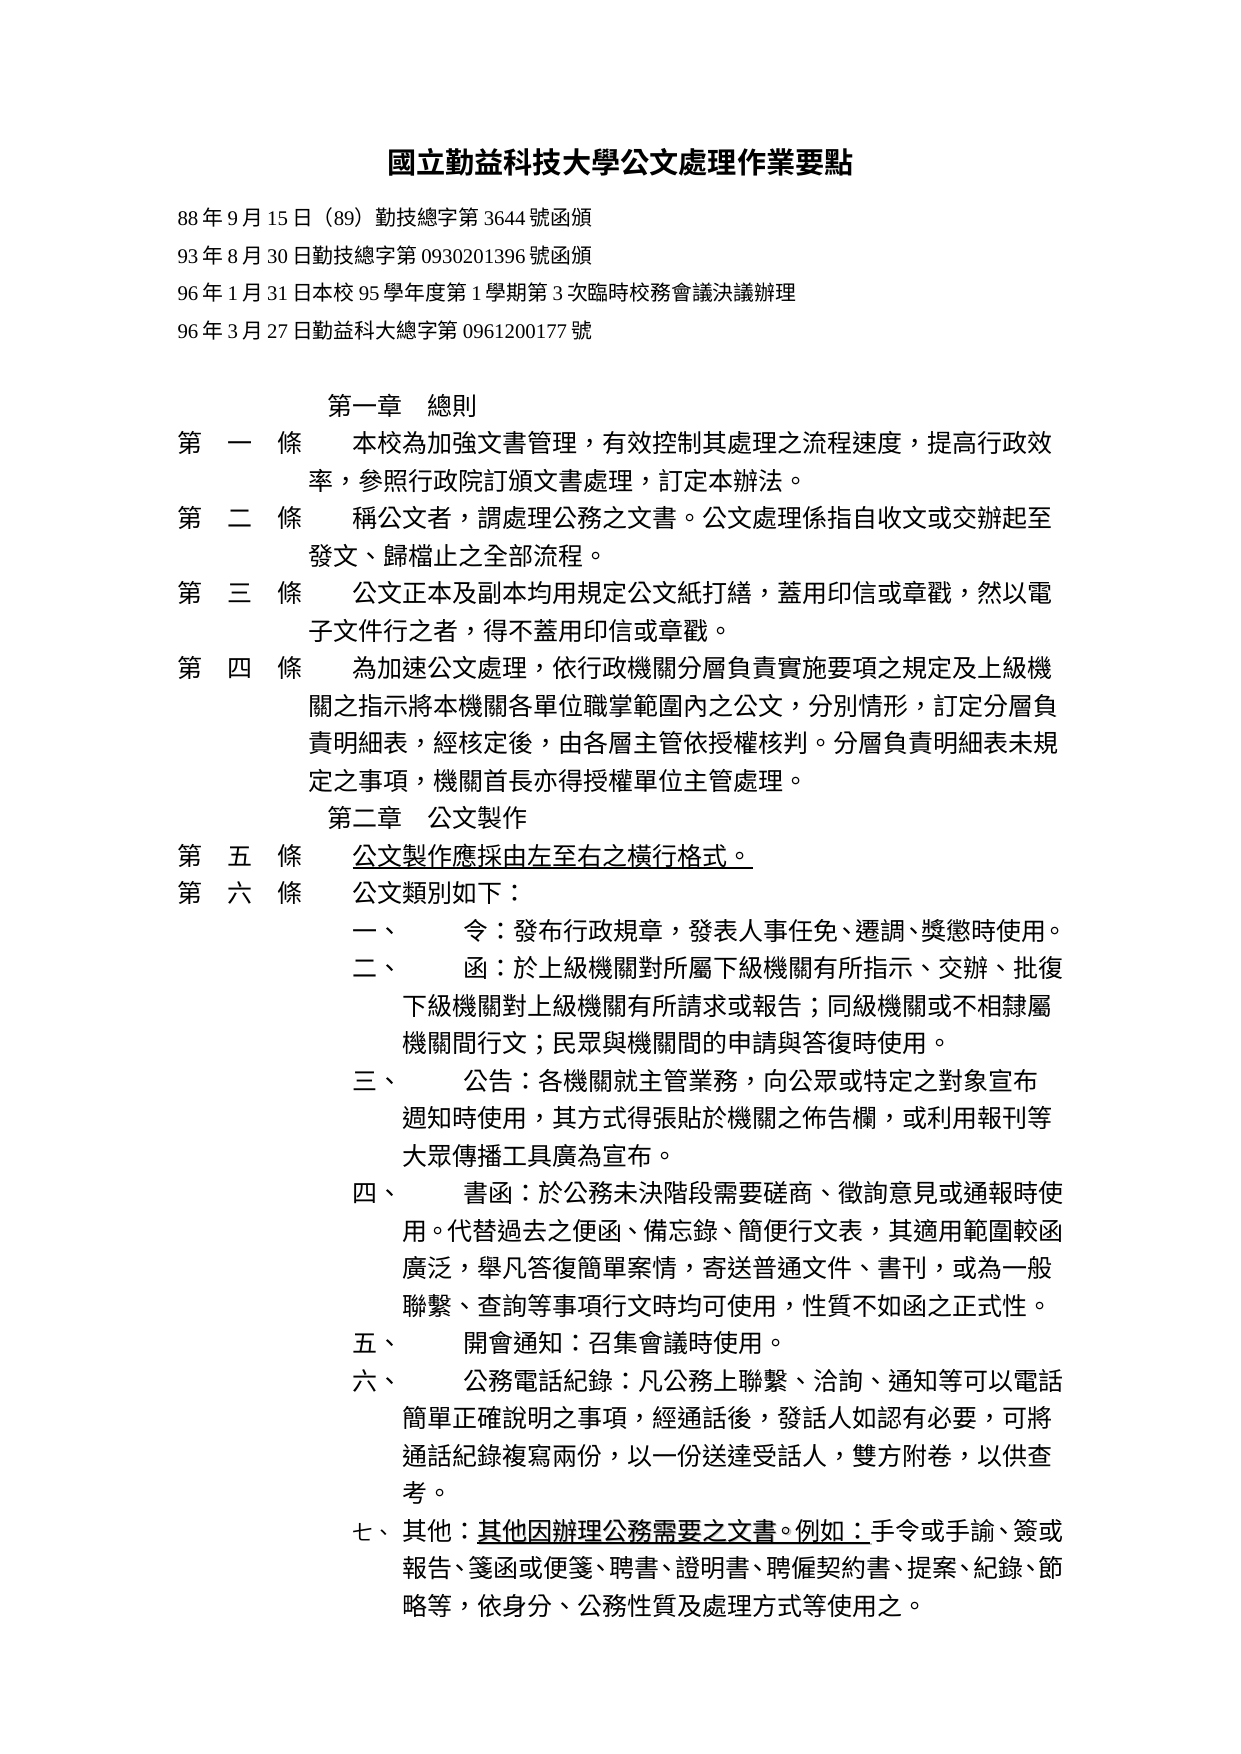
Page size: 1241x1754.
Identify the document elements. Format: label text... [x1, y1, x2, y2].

text 93年8月30日勤技總字第0930201396號函頒 [177, 235, 1063, 273]
list 書函：於公務未決階段需要磋商、徵詢意見或通報時使用。代替過去之便函、備忘錄、簡便行文表，其適用範圍較函廣泛，舉凡答復簡單案情，寄送普通文件、書刊，或為一般聯繫、查詢等事項行文時均可使用，性質不如函之正式性。 [352, 1173, 1063, 1323]
text 第一章 總則 [177, 385, 1063, 423]
text 第 一 條 本校為加強文書管理，有效控制其處理之流程速度，提高行政效率，參照行政院訂頒文書處理，訂定本辦法。 [177, 423, 1063, 498]
list 開會通知：召集會議時使用。 [352, 1323, 1063, 1360]
text 第 四 條 為加速公文處理，依行政機關分層負責實施要項之規定及上級機關之指示將本機關各單位職掌範圍內之公文，分別情形，訂定分層負責明細表，經核定後，由各層主管依授權核判。分層負責明細表未規定之事項，機關首長亦得授權單位主管處理。 [177, 648, 1063, 798]
text 96年3月27日勤益科大總字第0961200177號 [177, 310, 1063, 348]
text 第 五 條 公文製作應採由左至右之橫行格式。 [177, 835, 1063, 873]
text 第 六 條 公文類別如下： [177, 873, 1063, 910]
text 96年1月31日本校95學年度第1學期第3次臨時校務會議決議辦理 [177, 273, 1063, 310]
list 公告：各機關就主管業務，向公眾或特定之對象宣布週知時使用，其方式得張貼於機關之佈告欄，或利用報刊等大眾傳播工具廣為宣布。 [352, 1060, 1063, 1173]
list 其他：其他因辦理公務需要之文書。例如：手令或手諭、簽或報告、箋函或便箋、聘書、證明書、聘僱契約書、提案、紀錄、節略等，依身分、公務性質及處理方式等使用之。 [352, 1510, 1063, 1623]
text 第二章 公文製作 [177, 798, 1063, 835]
text 88年9月15日（89）勤技總字第3644號函頒 [177, 198, 1063, 235]
list 令：發布行政規章，發表人事任免、遷調、獎懲時使用。 [352, 910, 1063, 948]
text 第 三 條 公文正本及副本均用規定公文紙打繕，蓋用印信或章戳，然以電子文件行之者，得不蓋用印信或章戳。 [177, 573, 1063, 648]
text 國立勤益科技大學公文處理作業要點 [177, 123, 1063, 198]
text 第 二 條 稱公文者，謂處理公務之文書。公文處理係指自收文或交辦起至發文、歸檔止之全部流程。 [177, 498, 1063, 573]
list 函：於上級機關對所屬下級機關有所指示、交辦、批復；下級機關對上級機關有所請求或報告；同級機關或不相隸屬機關間行文；民眾與機關間的申請與答復時使用。 [352, 948, 1063, 1060]
list 公務電話紀錄：凡公務上聯繫、洽詢、通知等可以電話簡單正確說明之事項，經通話後，發話人如認有必要，可將通話紀錄複寫兩份，以一份送達受話人，雙方附卷，以供查考。 [352, 1360, 1063, 1510]
